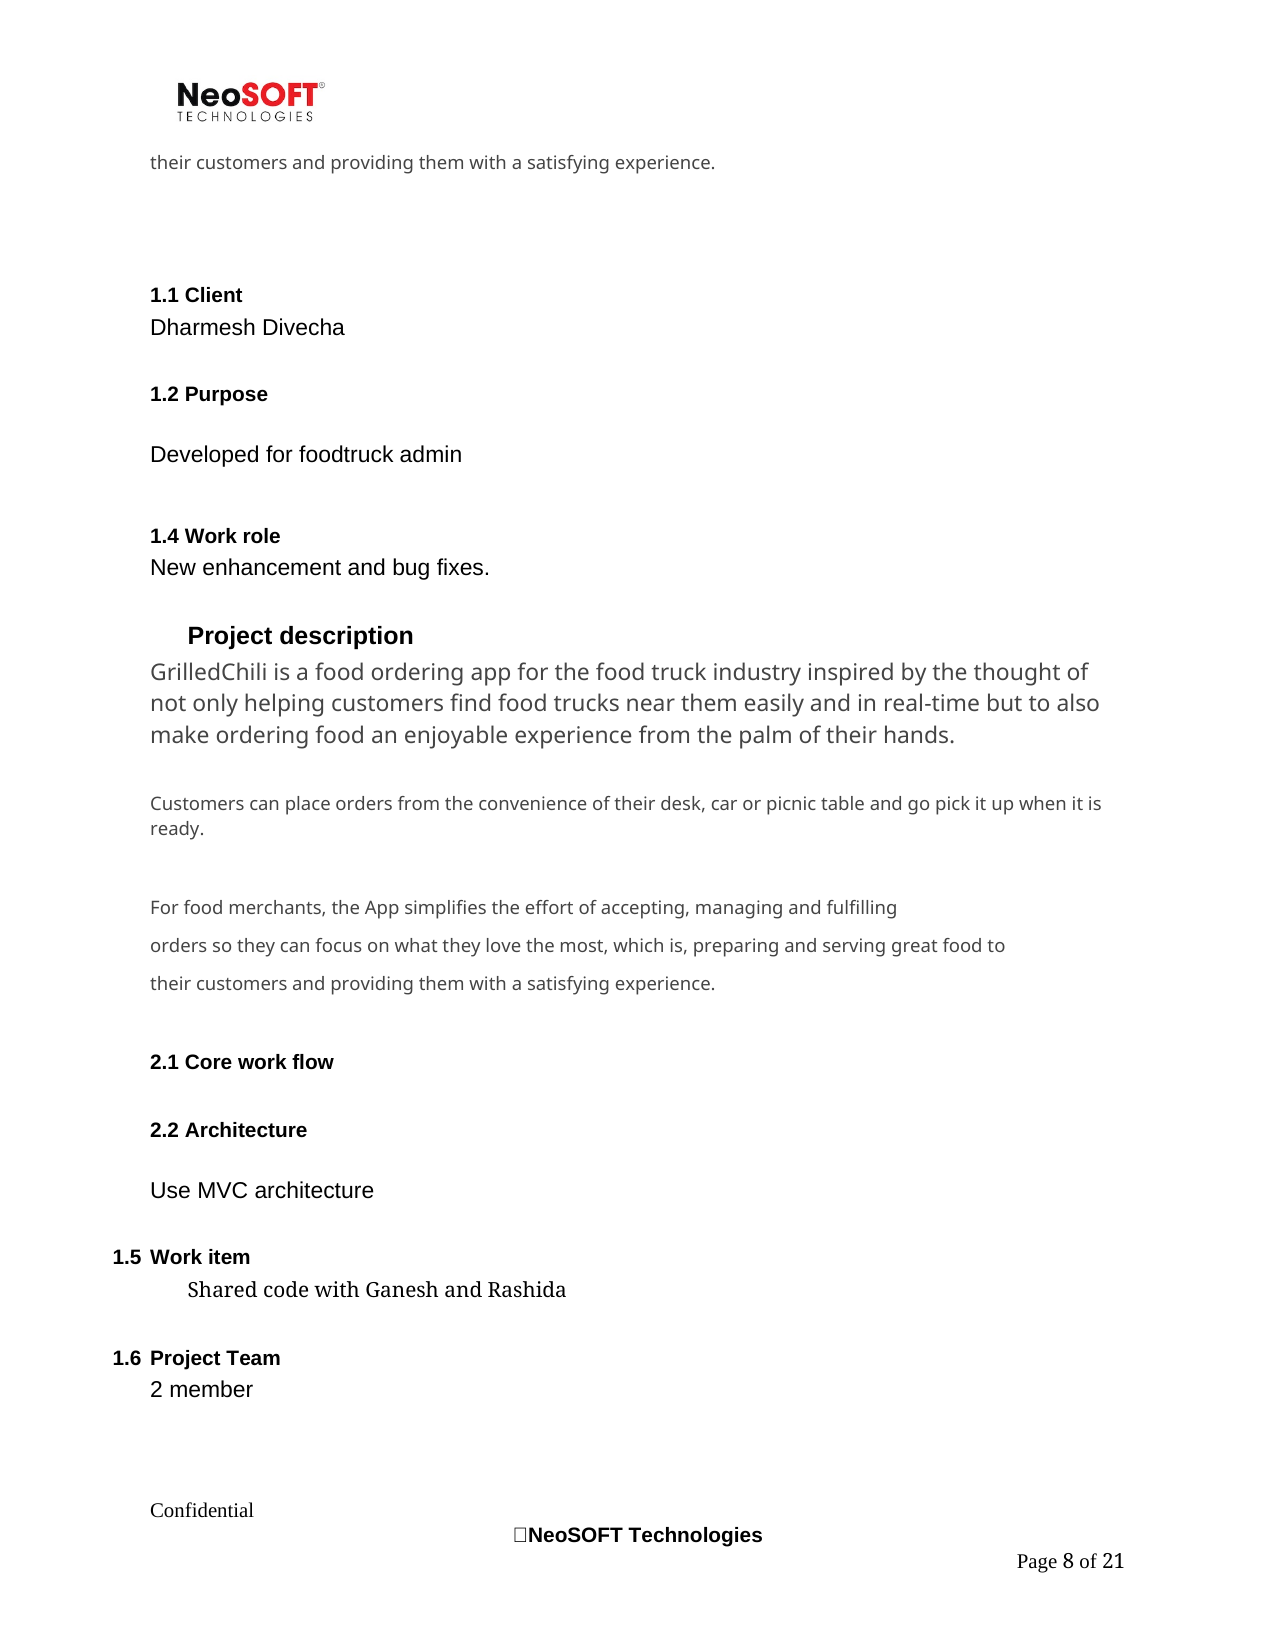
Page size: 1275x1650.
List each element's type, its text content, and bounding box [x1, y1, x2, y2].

text GrilledChili is a food ordering app for the food truck industry inspired by the thought of not only helping customers find food trucks near them easily and in real-time but to also make ordering food an enjoyable experience from the palm of their hands. [150, 656, 1125, 750]
subtitle 1.1 Client [150, 282, 1125, 307]
text their customers and providing them with a satisfying experience. [150, 150, 1125, 175]
subtitle Project Team [112, 1344, 1125, 1369]
title Dharmesh Divecha [150, 313, 1125, 340]
text Customers can place orders from the convenience of their desk, car or picnic table and go pick it up when it is ready. [150, 791, 1125, 841]
title New enhancement and bug fixes. [150, 554, 1125, 580]
text For food merchants, the App simplifies the effort of accepting, managing and fulfilling [150, 895, 1125, 920]
picture [171, 75, 331, 128]
title Developed for foodtruck admin [150, 441, 1125, 467]
text their customers and providing them with a satisfying experience. [150, 970, 1125, 996]
subtitle 1.4 Work role [150, 522, 1125, 547]
subtitle Work item [112, 1244, 1125, 1269]
text orders so they can focus on what they love the most, which is, preparing and serving great food to [150, 933, 1125, 958]
subtitle 2.2 Architecture [150, 1117, 1125, 1142]
subtitle Project description [187, 621, 1125, 650]
subtitle 1.2 Purpose [150, 381, 1125, 406]
title 2 member [150, 1376, 1125, 1402]
subtitle 2.1 Core work flow [150, 1049, 1125, 1074]
title Use MVC architecture [150, 1177, 1125, 1203]
text Shared code with Ganesh and Rashida [187, 1275, 1125, 1303]
